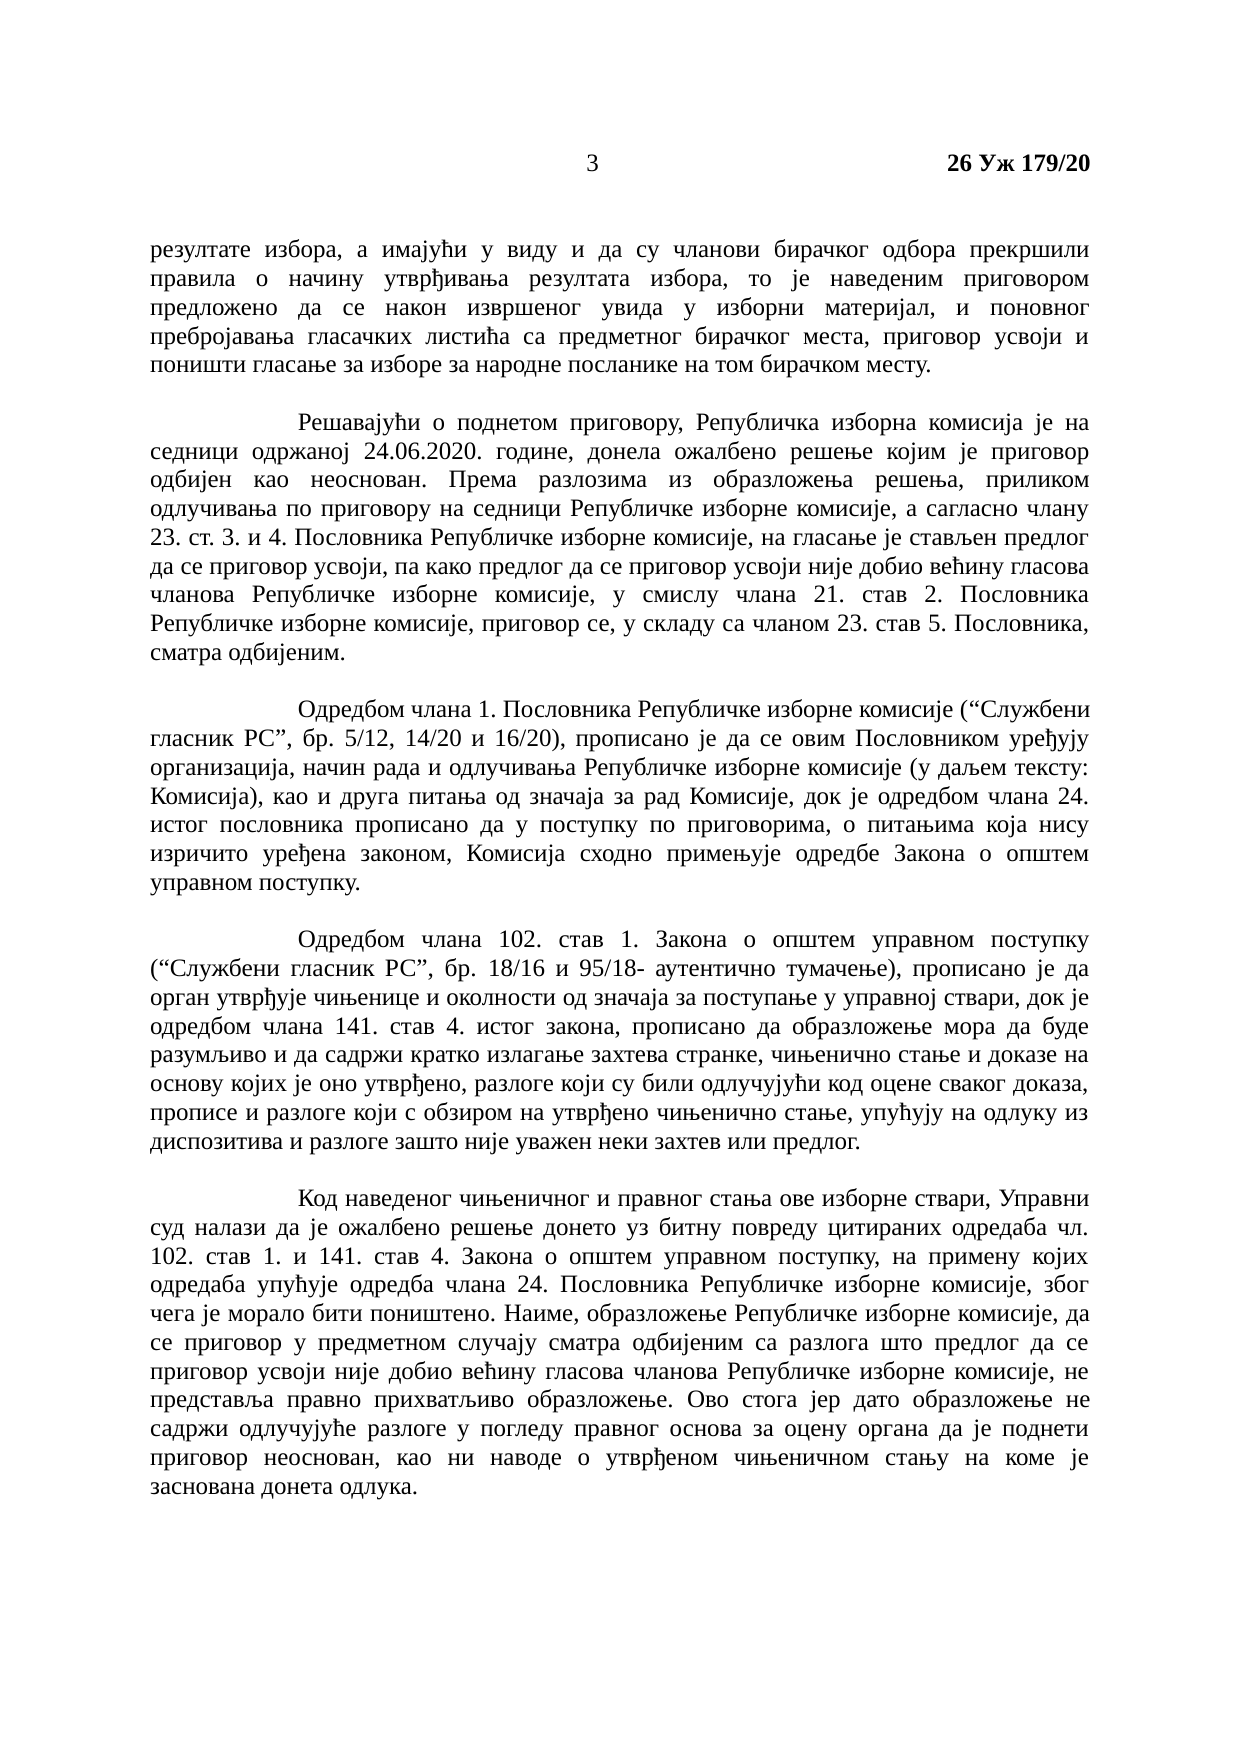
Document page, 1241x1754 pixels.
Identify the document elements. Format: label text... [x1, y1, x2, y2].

text резултате избора, а имајући у виду и да су чланови бирачког одбора прекршили правила о начину утврђивања резултата избора, то је наведеним приговором предложено да се након извршеног увида у изборни материјал, и поновног пребројавања гласачких листића са предметног бирачког места, приговор усвоји и поништи гласање за изборе за народне посланике на том бирачком месту. [150, 234, 1090, 378]
text Решавајући о поднетом приговору, Републичка изборна комисија је на седници одржаној 24.06.2020. године, донела ожалбено решење којим је приговор одбијен као неоснован. Према разлозима из образложења решења, приликом одлучивања по приговору на седници Републичке изборне комисије, а сагласно члану 23. ст. 3. и 4. Пословника Републичке изборне комисије, на гласање је стављен предлог да се приговор усвоји, па како предлог да се приговор усвоји није добио већину гласова чланова Републичке изборне комисије, у смислу члана 21. став 2. Пословника Републичке изборне комисије, приговор се, у складу са чланом 23. став 5. Пословника, сматра одбијеним. [150, 407, 1090, 666]
text Одредбом члана 1. Пословника Републичке изборне комисије (“Службени гласник РС”, бр. 5/12, 14/20 и 16/20), прописано је да се овим Пословником уређују организација, начин рада и одлучивања Републичке изборне комисије (у даљем тексту: Комисија), као и друга питања од значаја за рад Комисије, док је одредбом члана 24. истог пословника прописано да у поступку по приговорима, о питањима која нису изричито уређена законом, Комисија сходно примењује одредбе Закона о општем управном поступку. [150, 694, 1090, 896]
text Одредбом члана 102. став 1. Закона о општем управном поступку (“Службени гласник РС”, бр. 18/16 и 95/18- аутентично тумачење), прописано је да орган утврђује чињенице и околности од значаја за поступање у управној ствари, док је одредбом члана 141. став 4. истог закона, прописано да образложење мора да буде разумљиво и да садржи кратко излагање захтева странке, чињенично стање и доказе на основу којих је оно утврђено, разлоге који су били одлучујући код оцене сваког доказа, прописе и разлоге који с обзиром на утврђено чињенично стање, упућују на одлуку из диспозитива и разлоге зашто није уважен неки захтев или предлог. [150, 924, 1090, 1154]
text Код наведеног чињеничног и правног стања ове изборне ствари, Управни суд налази да је ожалбено решење донето уз битну повреду цитираних одредаба чл. 102. став 1. и 141. став 4. Закона о општем управном поступку, на примену којих одредаба упућује одредба члана 24. Пословника Републичке изборне комисије, због чега је морало бити поништено. Наиме, образложење Републичке изборне комисије, да се приговор у предметном случају сматра одбијеним са разлога што предлог да се приговор усвоји није добио већину гласова чланова Републичке изборне комисије, не представља правно прихватљиво образложење. Ово стога јер дато образложење не садржи одлучујуће разлоге у погледу правног основа за оцену органа да је поднети приговор неоснован, као ни наводе о утврђеном чињеничном стању на коме је заснована донета одлука. [150, 1183, 1090, 1499]
